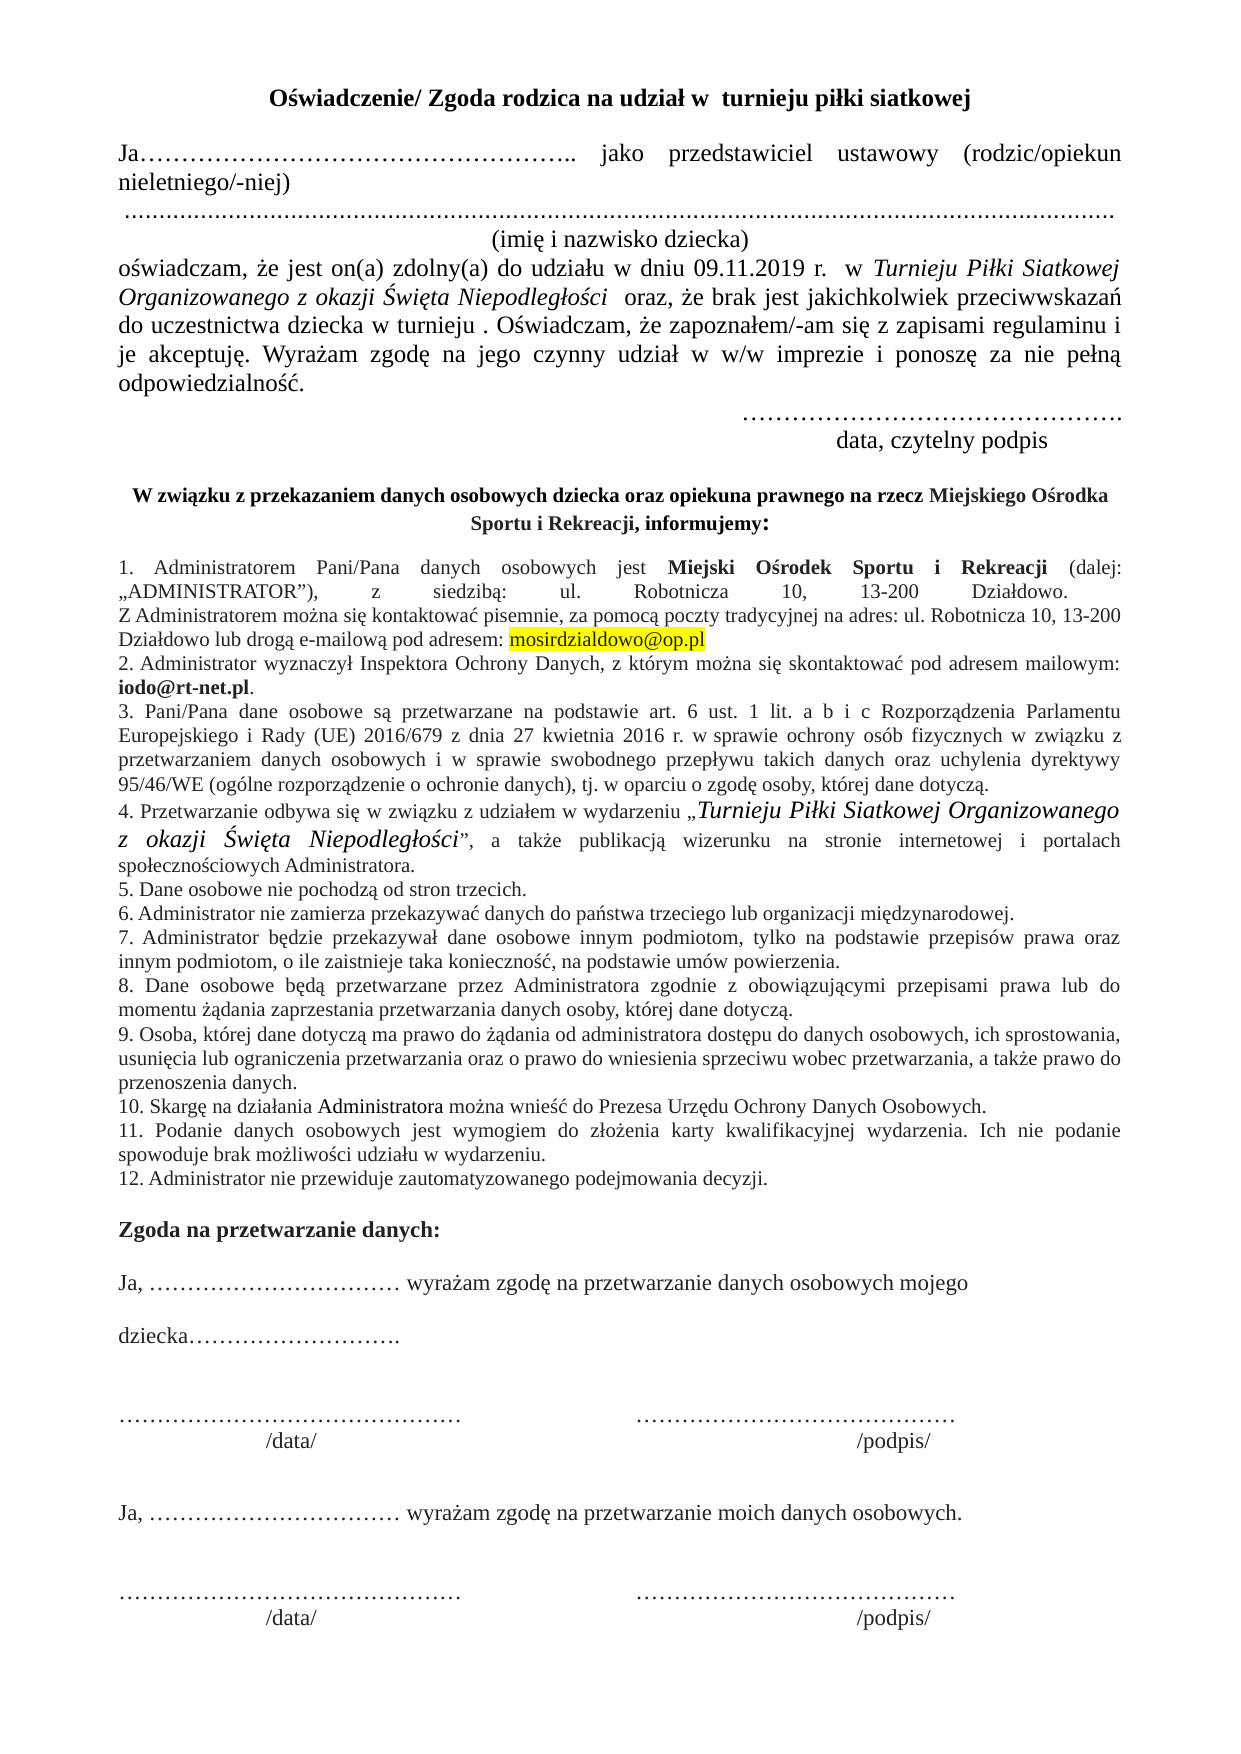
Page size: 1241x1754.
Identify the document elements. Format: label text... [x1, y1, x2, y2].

text 3. Pani/Pana dane osobowe są przetwarzane na podstawie art. 6 ust. 1 lit. a b i c Rozporządzenia Parlamentu Europejskiego i Rady (UE) 2016/679 z dnia 27 kwietnia 2016 r. w sprawie ochrony osób fizycznych w związku z przetwarzaniem danych osobowych i w sprawie swobodnego przepływu takich danych oraz uchylenia dyrektywy 95/46/WE (ogólne rozporządzenie o ochronie danych), tj. w oparciu o zgodę osoby, której dane dotyczą. [118, 699, 1122, 796]
text data, czytelny podpis [118, 425, 1122, 454]
text Oświadczenie/ Zgoda rodzica na udział w turnieju piłki siatkowej [118, 83, 1122, 111]
text 8. Dane osobowe będą przetwarzane przez Administratora zgodnie z obowiązującymi przepisami prawa lub do momentu żądania zaprzestania przetwarzania danych osoby, której dane dotyczą. [118, 973, 1122, 1021]
text Ja, …………………………… wyrażam zgodę na przetwarzanie moich danych osobowych. [118, 1499, 1122, 1525]
text ……………………………………… …………………………………… [118, 1578, 1122, 1604]
text /data/ /podpis/ [192, 1604, 1122, 1631]
text 2. Administrator wyznaczył Inspektora Ochrony Danych, z którym można się skontaktować pod adresem mailowym: iodo@rt-net.pl. [118, 651, 1122, 699]
text 6. Administrator nie zamierza przekazywać danych do państwa trzeciego lub organizacji międzynarodowej. [118, 901, 1122, 925]
text 11. Podanie danych osobowych jest wymogiem do złożenia karty kwalifikacyjnej wydarzenia. Ich nie podanie spowoduje brak możliwości udziału w wydarzeniu. [118, 1118, 1122, 1166]
text ……………………………………… …………………………………… [118, 1401, 1122, 1427]
text Ja…………………………………………….. jako przedstawiciel ustawowy (rodzic/opiekun nieletniego/-niej) [118, 138, 1122, 195]
text /data/ /podpis/ [192, 1427, 1122, 1453]
text 4. Przetwarzanie odbywa się w związku z udziałem w wydarzeniu „Turnieju Piłki Siatkowej Organizowanego z okazji Święta Niepodległości”, a także publikacją wizerunku na stronie internetowej i portalach społecznościowych Administratora. [118, 796, 1122, 877]
text W związku z przekazaniem danych osobowych dziecka oraz opiekuna prawnego na rzecz Miejskiego Ośrodka Sportu i Rekreacji, informujemy: [118, 483, 1122, 536]
text 9. Osoba, której dane dotyczą ma prawo do żądania od administratora dostępu do danych osobowych, ich sprostowania, usunięcia lub ograniczenia przetwarzania oraz o prawo do wniesienia sprzeciwu wobec przetwarzania, a także prawo do przenoszenia danych. [118, 1021, 1122, 1094]
text 1. Administratorem Pani/Pana danych osobowych jest Miejski Ośrodek Sportu i Rekreacji (dalej: „ADMINISTRATOR”), z siedzibą: ul. Robotnicza 10, 13-200 Działdowo. Z Administratorem można się kontaktować pisemnie, za pomocą poczty tradycyjnej na adres: ul. Robotnicza 10, 13-200 Działdowo lub drogą e-mailową pod adresem: mosirdzialdowo@op.pl [118, 555, 1122, 651]
text ………………………………………. [118, 397, 1122, 425]
text 5. Dane osobowe nie pochodzą od stron trzecich. [118, 877, 1122, 901]
text 12. Administrator nie przewiduje zautomatyzowanego podejmowania decyzji. [118, 1166, 1122, 1190]
text dziecka………………………. [118, 1322, 1122, 1348]
text 10. Skargę na działania Administratora można wnieść do Prezesa Urzędu Ochrony Danych Osobowych. [118, 1094, 1122, 1118]
text oświadczam, że jest on(a) zdolny(a) do udziału w dniu 09.11.2019 r. w Turnieju Piłki Siatkowej Organizowanego z okazji Święta Niepodległości oraz, że brak jest jakichkolwiek przeciwwskazań do uczestnictwa dziecka w turnieju . Oświadczam, że zapoznałem/-am się z zapisami regulaminu i je akceptuję. Wyrażam zgodę na jego czynny udział w w/w imprezie i ponoszę za nie pełną odpowiedzialność. [118, 253, 1122, 397]
text ............................................................................................................................................... (imię i nazwisko dziecka) [118, 195, 1122, 253]
text 7. Administrator będzie przekazywał dane osobowe innym podmiotom, tylko na podstawie przepisów prawa oraz innym podmiotom, o ile zaistnieje taka konieczność, na podstawie umów powierzenia. [118, 925, 1122, 973]
text Zgoda na przetwarzanie danych: [118, 1216, 1122, 1243]
text Ja, …………………………… wyrażam zgodę na przetwarzanie danych osobowych mojego [118, 1269, 1122, 1295]
